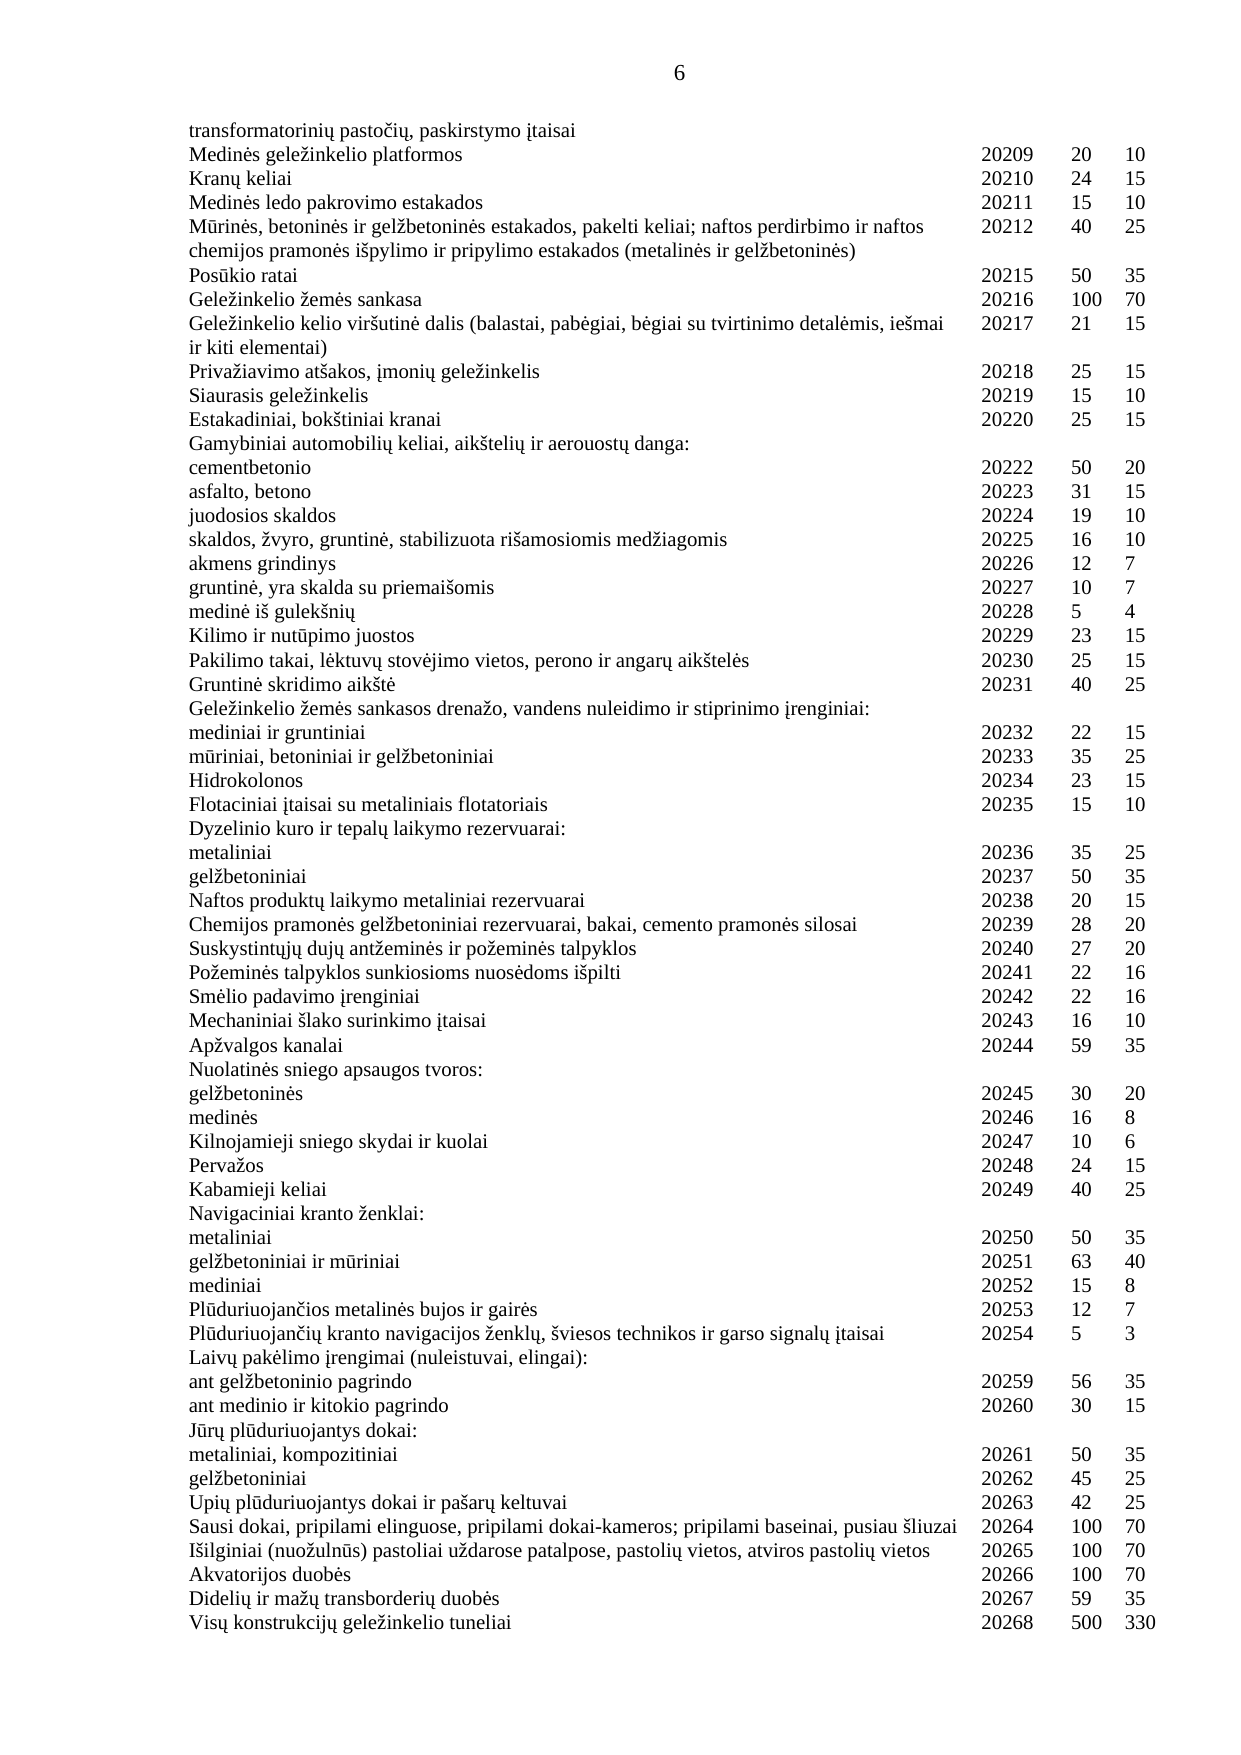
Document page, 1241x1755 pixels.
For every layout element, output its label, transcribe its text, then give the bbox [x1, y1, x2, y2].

table_cell Kilimo ir nutūpimo juostos [177, 624, 970, 647]
table_cell 15 [1060, 383, 1113, 407]
table_cell [970, 1418, 1059, 1442]
table_cell ant gelžbetoninio pagrindo [177, 1369, 970, 1393]
table_cell 25 [1113, 840, 1181, 864]
table_cell Sausi dokai, pripilami elinguose, pripilami dokai-kameros; pripilami baseinai, pusiau šliuzai [177, 1514, 970, 1538]
table_cell metaliniai, kompozitiniai [177, 1442, 970, 1466]
table_cell 15 [1060, 190, 1113, 214]
table_cell Plūduriuojančios metalinės bujos ir gairės [177, 1297, 970, 1321]
table_cell 20254 [970, 1321, 1059, 1345]
table_cell 24 [1060, 1153, 1113, 1177]
table_cell Pakilimo takai, lėktuvų stovėjimo vietos, perono ir angarų aikštelės [177, 648, 970, 672]
table_cell 70 [1113, 287, 1181, 311]
table_cell 8 [1113, 1273, 1181, 1297]
table_cell 10 [1113, 383, 1181, 407]
table_cell 25 [1113, 214, 1181, 262]
table_cell 20209 [970, 142, 1059, 166]
table_cell [1113, 118, 1181, 142]
table_cell 10 [1113, 792, 1181, 816]
table_cell [1060, 1418, 1113, 1442]
table_cell 10 [1113, 503, 1181, 527]
table_cell 20259 [970, 1369, 1059, 1393]
table_cell 20219 [970, 383, 1059, 407]
table_cell [1113, 1057, 1181, 1081]
table_cell Akvatorijos duobės [177, 1562, 970, 1586]
table_cell 20 [1060, 888, 1113, 912]
table_cell 20241 [970, 960, 1059, 984]
table_cell 20262 [970, 1466, 1059, 1490]
table_cell [1060, 1345, 1113, 1369]
table_cell 15 [1113, 479, 1181, 503]
table_cell 20231 [970, 672, 1059, 696]
table_cell 5 [1060, 1321, 1113, 1345]
table_cell 20260 [970, 1394, 1059, 1417]
table_cell 20224 [970, 503, 1059, 527]
table_cell 19 [1060, 503, 1113, 527]
table_cell 5 [1060, 599, 1113, 623]
table_cell 30 [1060, 1394, 1113, 1417]
table_cell 25 [1113, 744, 1181, 768]
table_cell metaliniai [177, 840, 970, 864]
table_cell Smėlio padavimo įrenginiai [177, 984, 970, 1008]
table_cell 20264 [970, 1514, 1059, 1538]
table_cell 50 [1060, 455, 1113, 479]
table_cell 70 [1113, 1562, 1181, 1586]
table_cell 20249 [970, 1177, 1059, 1201]
table_cell 8 [1113, 1105, 1181, 1129]
table_cell 25 [1060, 648, 1113, 672]
table_cell Mūrinės, betoninės ir gelžbetoninės estakados, pakelti keliai; naftos perdirbimo ir naftos chemijos pramonės išpylimo ir pripylimo estakados (metalinės ir gelžbetoninės) [177, 214, 970, 262]
table_cell Nuolatinės sniego apsaugos tvoros: [177, 1057, 970, 1081]
table_cell 20245 [970, 1081, 1059, 1105]
table_cell 35 [1113, 1442, 1181, 1466]
table_cell 25 [1060, 359, 1113, 383]
table_cell Požeminės talpyklos sunkiosioms nuosėdoms išpilti [177, 960, 970, 984]
table_cell 35 [1113, 1033, 1181, 1057]
table_cell 20235 [970, 792, 1059, 816]
table_cell 20220 [970, 407, 1059, 431]
table_cell 7 [1113, 575, 1181, 599]
table_cell 100 [1060, 1514, 1113, 1538]
table_cell Gruntinė skridimo aikštė [177, 672, 970, 696]
table_cell 100 [1060, 1538, 1113, 1562]
table_cell 20216 [970, 287, 1059, 311]
table_cell 35 [1113, 1586, 1181, 1610]
table_cell 50 [1060, 1442, 1113, 1466]
table_cell 59 [1060, 1586, 1113, 1610]
table_cell 20211 [970, 190, 1059, 214]
table_cell Chemijos pramonės gelžbetoniniai rezervuarai, bakai, cemento pramonės silosai [177, 912, 970, 936]
table_cell 25 [1113, 1490, 1181, 1514]
table_cell Apžvalgos kanalai [177, 1033, 970, 1057]
table_cell 20 [1113, 1081, 1181, 1105]
table_cell 15 [1113, 624, 1181, 647]
table_cell 100 [1060, 1562, 1113, 1586]
table_cell skaldos, žvyro, gruntinė, stabilizuota rišamosiomis medžiagomis [177, 527, 970, 551]
table_cell Geležinkelio žemės sankasa [177, 287, 970, 311]
table_cell 20230 [970, 648, 1059, 672]
table_cell medinės [177, 1105, 970, 1129]
table_cell 20 [1060, 142, 1113, 166]
table_cell 15 [1113, 311, 1181, 359]
table_cell [1060, 118, 1113, 142]
table_cell 20240 [970, 936, 1059, 960]
table_cell 63 [1060, 1249, 1113, 1273]
table_cell [1113, 816, 1181, 840]
table_cell 35 [1060, 744, 1113, 768]
table_cell 15 [1113, 359, 1181, 383]
table_cell Gamybiniai automobilių keliai, aikštelių ir aerouostų danga: [177, 431, 970, 455]
table_cell 40 [1060, 214, 1113, 262]
table_cell gelžbetoniniai [177, 864, 970, 888]
table_cell 4 [1113, 599, 1181, 623]
table_cell 27 [1060, 936, 1113, 960]
table_cell 15 [1113, 768, 1181, 792]
table_cell 59 [1060, 1033, 1113, 1057]
table_cell Posūkio ratai [177, 263, 970, 287]
table_cell 20248 [970, 1153, 1059, 1177]
table_cell transformatorinių pastočių, paskirstymo įtaisai [177, 118, 970, 142]
table_cell 100 [1060, 287, 1113, 311]
table_cell 20232 [970, 720, 1059, 744]
table_cell 10 [1113, 1009, 1181, 1032]
table_cell Naftos produktų laikymo metaliniai rezervuarai [177, 888, 970, 912]
table_cell 20263 [970, 1490, 1059, 1514]
table_cell 20268 [970, 1610, 1059, 1634]
table_cell 20239 [970, 912, 1059, 936]
table_cell 16 [1113, 960, 1181, 984]
table_cell 7 [1113, 551, 1181, 575]
table_cell Didelių ir mažų transborderių duobės [177, 1586, 970, 1610]
table_cell medinė iš gulekšnių [177, 599, 970, 623]
table_cell Siaurasis geležinkelis [177, 383, 970, 407]
table_cell 31 [1060, 479, 1113, 503]
table_cell Mechaniniai šlako surinkimo įtaisai [177, 1009, 970, 1032]
table_cell 20 [1113, 455, 1181, 479]
table_cell 42 [1060, 1490, 1113, 1514]
table_cell 50 [1060, 263, 1113, 287]
table_cell 20222 [970, 455, 1059, 479]
table_cell 35 [1113, 864, 1181, 888]
table_cell 20 [1113, 936, 1181, 960]
table_cell 70 [1113, 1538, 1181, 1562]
table_cell 20233 [970, 744, 1059, 768]
table_cell 20215 [970, 263, 1059, 287]
table_cell 15 [1060, 792, 1113, 816]
table_cell 20266 [970, 1562, 1059, 1586]
table_cell 20229 [970, 624, 1059, 647]
table_cell 50 [1060, 864, 1113, 888]
table_cell [1060, 1057, 1113, 1081]
table_cell 23 [1060, 768, 1113, 792]
table_cell Privažiavimo atšakos, įmonių geležinkelis [177, 359, 970, 383]
table_cell 40 [1060, 672, 1113, 696]
table_cell 20247 [970, 1129, 1059, 1153]
table_cell 20228 [970, 599, 1059, 623]
table_cell 10 [1060, 575, 1113, 599]
table_cell 20242 [970, 984, 1059, 1008]
table_cell 20250 [970, 1225, 1059, 1249]
table_cell 20227 [970, 575, 1059, 599]
table_cell 20253 [970, 1297, 1059, 1321]
table_cell 20210 [970, 166, 1059, 190]
table_cell 20237 [970, 864, 1059, 888]
table_cell 23 [1060, 624, 1113, 647]
table_cell 50 [1060, 1225, 1113, 1249]
table_cell [1113, 431, 1181, 455]
table_cell 20236 [970, 840, 1059, 864]
table_cell 15 [1113, 1394, 1181, 1417]
table_cell 20246 [970, 1105, 1059, 1129]
table_cell Geležinkelio kelio viršutinė dalis (balastai, pabėgiai, bėgiai su tvirtinimo detalėmis, iešmai ir kiti elementai) [177, 311, 970, 359]
table_cell [970, 1057, 1059, 1081]
table_cell 20223 [970, 479, 1059, 503]
table_cell Jūrų plūduriuojantys dokai: [177, 1418, 970, 1442]
table_cell 15 [1060, 1273, 1113, 1297]
table_cell Dyzelinio kuro ir tepalų laikymo rezervuarai: [177, 816, 970, 840]
table_cell 20 [1113, 912, 1181, 936]
table_cell [970, 1345, 1059, 1369]
table_cell 16 [1060, 527, 1113, 551]
table_cell 20243 [970, 1009, 1059, 1032]
table_cell mediniai [177, 1273, 970, 1297]
table_cell 20261 [970, 1442, 1059, 1466]
table_cell asfalto, betono [177, 479, 970, 503]
table_cell 22 [1060, 960, 1113, 984]
table_cell mediniai ir gruntiniai [177, 720, 970, 744]
table_cell 16 [1113, 984, 1181, 1008]
table_cell Upių plūduriuojantys dokai ir pašarų keltuvai [177, 1490, 970, 1514]
table_cell [1060, 816, 1113, 840]
table_cell 56 [1060, 1369, 1113, 1393]
table_cell 20267 [970, 1586, 1059, 1610]
table_cell 20265 [970, 1538, 1059, 1562]
table_cell 20212 [970, 214, 1059, 262]
table_cell 25 [1060, 407, 1113, 431]
table_cell Išilginiai (nuožulnūs) pastoliai uždarose patalpose, pastolių vietos, atviros pastolių vietos [177, 1538, 970, 1562]
table_cell [1060, 696, 1113, 720]
table_cell Estakadiniai, bokštiniai kranai [177, 407, 970, 431]
table_cell 16 [1060, 1009, 1113, 1032]
table_cell 20218 [970, 359, 1059, 383]
table_cell [1113, 1201, 1181, 1225]
table_cell juodosios skaldos [177, 503, 970, 527]
table_cell Geležinkelio žemės sankasos drenažo, vandens nuleidimo ir stiprinimo įrenginiai: [177, 696, 970, 720]
table_cell metaliniai [177, 1225, 970, 1249]
table_cell mūriniai, betoniniai ir gelžbetoniniai [177, 744, 970, 768]
table_cell [970, 816, 1059, 840]
table_cell [970, 1201, 1059, 1225]
table_cell akmens grindinys [177, 551, 970, 575]
table_cell 20252 [970, 1273, 1059, 1297]
table_cell 15 [1113, 648, 1181, 672]
table_cell [1113, 696, 1181, 720]
table_cell 25 [1113, 1466, 1181, 1490]
table_cell Flotaciniai įtaisai su metaliniais flotatoriais [177, 792, 970, 816]
table_cell 15 [1113, 166, 1181, 190]
table_cell Laivų pakėlimo įrengimai (nuleistuvai, elingai): [177, 1345, 970, 1369]
table_cell 45 [1060, 1466, 1113, 1490]
table_cell 22 [1060, 720, 1113, 744]
table_cell Hidrokolonos [177, 768, 970, 792]
table_cell 6 [1113, 1129, 1181, 1153]
table_cell Kranų keliai [177, 166, 970, 190]
table_cell 12 [1060, 1297, 1113, 1321]
table_cell 10 [1113, 142, 1181, 166]
table_cell cementbetonio [177, 455, 970, 479]
table_cell 40 [1060, 1177, 1113, 1201]
table_cell 3 [1113, 1321, 1181, 1345]
table_cell gelžbetoniniai ir mūriniai [177, 1249, 970, 1273]
table_cell 10 [1113, 190, 1181, 214]
table_cell gruntinė, yra skalda su priemaišomis [177, 575, 970, 599]
table_cell 15 [1113, 407, 1181, 431]
table_cell Kilnojamieji sniego skydai ir kuolai [177, 1129, 970, 1153]
table_cell 25 [1113, 672, 1181, 696]
table_cell 15 [1113, 888, 1181, 912]
table_cell [970, 431, 1059, 455]
table_cell 20226 [970, 551, 1059, 575]
table_cell 330 [1113, 1610, 1181, 1634]
table_cell 15 [1113, 720, 1181, 744]
table_cell ant medinio ir kitokio pagrindo [177, 1394, 970, 1417]
table_cell Suskystintųjų dujų antžeminės ir požeminės talpyklos [177, 936, 970, 960]
table_cell 20225 [970, 527, 1059, 551]
table_cell 22 [1060, 984, 1113, 1008]
table_cell 35 [1060, 840, 1113, 864]
table_cell Navigaciniai kranto ženklai: [177, 1201, 970, 1225]
table_cell [1113, 1345, 1181, 1369]
table_cell 20238 [970, 888, 1059, 912]
table_cell Visų konstrukcijų geležinkelio tuneliai [177, 1610, 970, 1634]
table_cell 35 [1113, 263, 1181, 287]
table_cell 10 [1113, 527, 1181, 551]
table_cell [1060, 1201, 1113, 1225]
table_cell 20244 [970, 1033, 1059, 1057]
table_cell 35 [1113, 1225, 1181, 1249]
table_cell 20217 [970, 311, 1059, 359]
table_cell 35 [1113, 1369, 1181, 1393]
table_cell [1113, 1418, 1181, 1442]
table_cell Plūduriuojančių kranto navigacijos ženklų, šviesos technikos ir garso signalų įtaisai [177, 1321, 970, 1345]
table_cell [1060, 431, 1113, 455]
table_cell Pervažos [177, 1153, 970, 1177]
table_cell Kabamieji keliai [177, 1177, 970, 1201]
table_cell 30 [1060, 1081, 1113, 1105]
table_cell 7 [1113, 1297, 1181, 1321]
table_cell 15 [1113, 1153, 1181, 1177]
table_cell 24 [1060, 166, 1113, 190]
table_cell 40 [1113, 1249, 1181, 1273]
table_cell 21 [1060, 311, 1113, 359]
table_cell 500 [1060, 1610, 1113, 1634]
table_cell 25 [1113, 1177, 1181, 1201]
table_cell [970, 696, 1059, 720]
table_cell Medinės geležinkelio platformos [177, 142, 970, 166]
table_cell 12 [1060, 551, 1113, 575]
table_cell 10 [1060, 1129, 1113, 1153]
table_cell gelžbetoniniai [177, 1466, 970, 1490]
table_cell 28 [1060, 912, 1113, 936]
table_cell 16 [1060, 1105, 1113, 1129]
table_cell Medinės ledo pakrovimo estakados [177, 190, 970, 214]
table_cell 20251 [970, 1249, 1059, 1273]
table_cell [970, 118, 1059, 142]
table_cell 20234 [970, 768, 1059, 792]
table_cell gelžbetoninės [177, 1081, 970, 1105]
table_cell 70 [1113, 1514, 1181, 1538]
